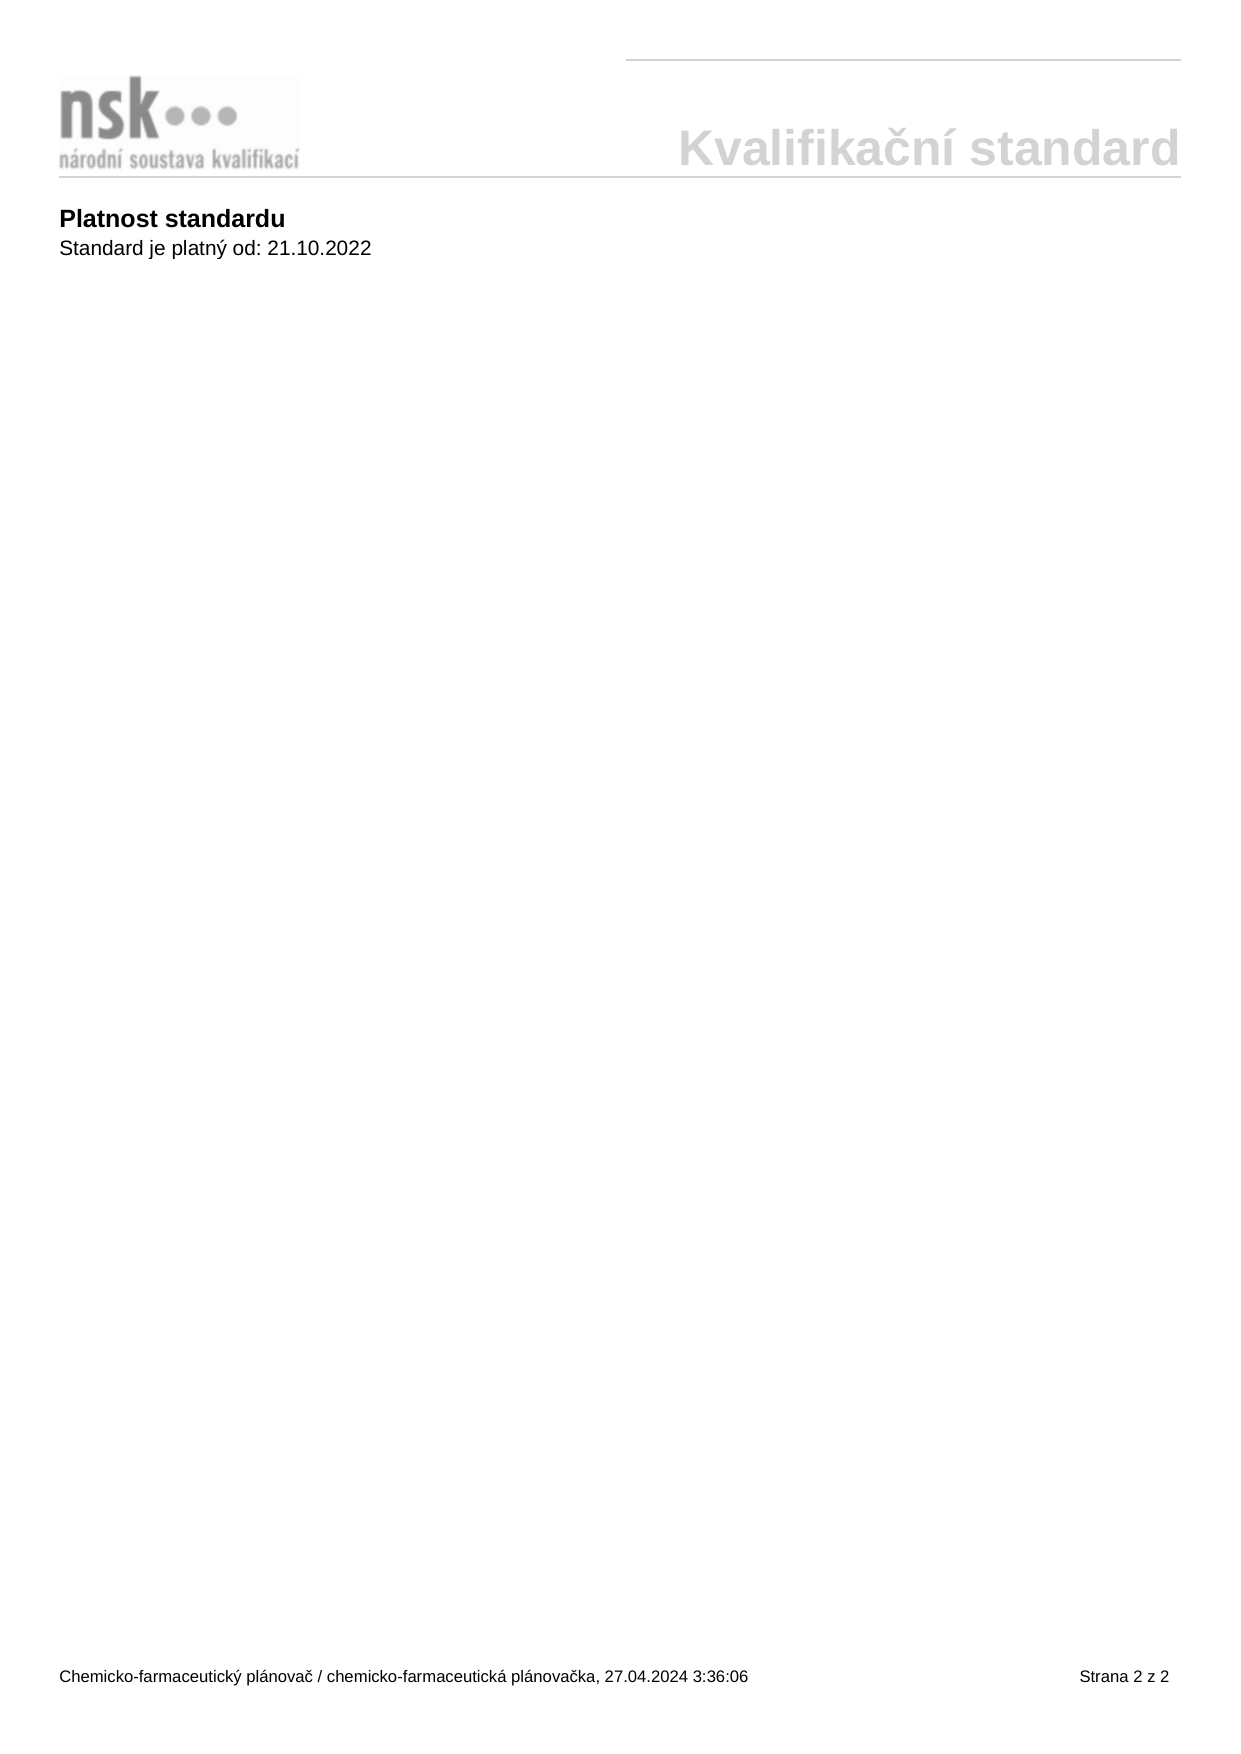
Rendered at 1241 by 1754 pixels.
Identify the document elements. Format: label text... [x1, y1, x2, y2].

table_cell [626, 559, 862, 859]
table_cell [862, 1409, 1093, 1658]
table_cell [484, 1159, 620, 1409]
table_cell [1169, 1409, 1181, 1658]
table_cell [484, 1409, 620, 1658]
table_cell [620, 859, 626, 1159]
table_cell [862, 194, 1093, 200]
table_cell [626, 859, 862, 1159]
table_cell [862, 259, 1093, 559]
table_cell Chemicko-farmaceutický plánovač / chemicko-farmaceutická plánovačka, 27.04.2024 3:36:06 [59, 1658, 862, 1694]
table_cell [626, 1159, 862, 1409]
table_cell [1093, 559, 1169, 859]
table_cell [1169, 259, 1181, 559]
picture [58, 59, 621, 171]
table_cell [621, 59, 626, 170]
table_cell Kvalifikační standard [626, 61, 1181, 176]
table_cell [484, 859, 620, 1159]
table_cell [620, 259, 626, 559]
table_cell [59, 171, 483, 176]
table_cell [1169, 559, 1181, 859]
table_cell [620, 559, 626, 859]
table_cell [59, 194, 483, 200]
table_cell [626, 194, 862, 200]
table_cell Platnost standardu [59, 200, 1181, 236]
table_cell [1093, 859, 1169, 1159]
table_cell [620, 1409, 626, 1658]
table_cell Standard je platný od: 21.10.2022 [59, 236, 1181, 259]
table_cell [862, 559, 1093, 859]
table_cell [59, 1409, 483, 1658]
table_cell [862, 859, 1093, 1159]
table_cell [1169, 859, 1181, 1159]
table_cell [59, 1159, 483, 1409]
table_cell [1093, 259, 1169, 559]
table_cell [59, 859, 483, 1159]
table_cell [484, 171, 620, 176]
table_cell [1093, 1409, 1169, 1658]
table_cell [59, 178, 1181, 194]
table_cell [59, 559, 483, 859]
table_cell [862, 1159, 1093, 1409]
table_cell [484, 259, 620, 559]
table_cell [1169, 1658, 1181, 1694]
table_cell [484, 194, 620, 200]
table_cell [620, 1159, 626, 1409]
table_cell [626, 259, 862, 559]
table_cell [1093, 1159, 1169, 1409]
table_cell [1169, 194, 1181, 200]
table_cell [59, 259, 483, 559]
table_cell [1169, 1159, 1181, 1409]
table_cell [1093, 194, 1169, 200]
table_cell Strana 2 z 2 [862, 1658, 1169, 1694]
table_cell [626, 1409, 862, 1658]
table_cell [484, 559, 620, 859]
